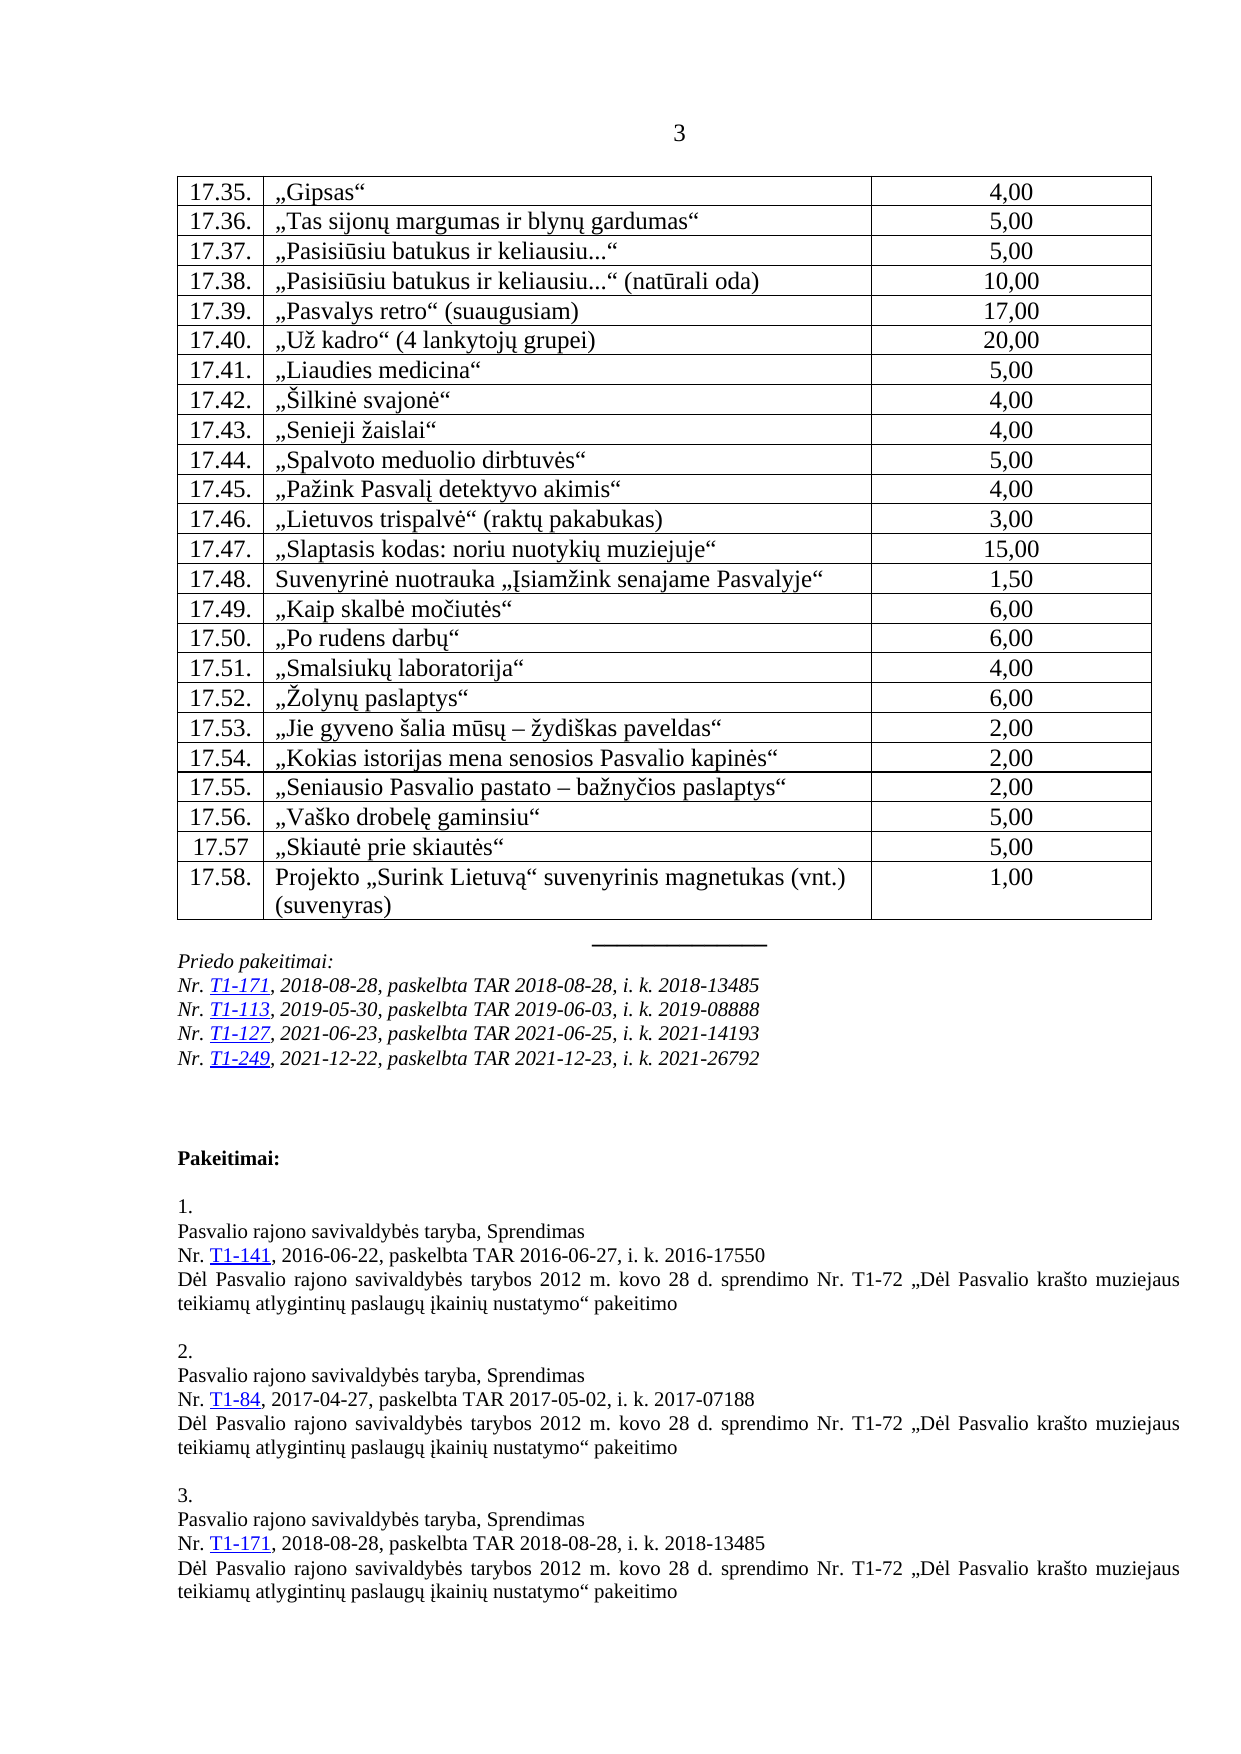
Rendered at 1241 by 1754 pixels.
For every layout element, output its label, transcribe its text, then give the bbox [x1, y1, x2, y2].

table_cell 2,00 [872, 743, 1151, 771]
table_cell 5,00 [872, 236, 1151, 265]
text Nr. T1-84, 2017-04-27, paskelbta TAR 2017-05-02, i. k. 2017-07188 [177, 1387, 1181, 1411]
table_cell 5,00 [872, 802, 1151, 831]
table_cell 17.41. [178, 355, 263, 384]
table_cell 17.54. [178, 743, 263, 771]
text 2. [177, 1339, 1181, 1363]
table_cell 1,00 [872, 862, 1151, 919]
table_cell 5,00 [872, 445, 1151, 473]
table_cell „Vaško drobelę gaminsiu“ [264, 802, 871, 831]
table_cell 17.46. [178, 504, 263, 533]
text Nr. T1-171, 2018-08-28, paskelbta TAR 2018-08-28, i. k. 2018-13485 [177, 973, 1181, 997]
text Dėl Pasvalio rajono savivaldybės tarybos 2012 m. kovo 28 d. sprendimo Nr. T1-72 „Dėl Pasvalio krašto muziejaus teikiamų atlygintinų paslaugų įkainių nustatymo“ pakeitimo [177, 1267, 1181, 1315]
table_cell 17.44. [178, 445, 263, 473]
table_cell 17.48. [178, 564, 263, 593]
table_cell „Jie gyveno šalia mūsų – žydiškas paveldas“ [264, 713, 871, 742]
table_cell „Šilkinė svajonė“ [264, 385, 871, 414]
table_cell „Slaptasis kodas: noriu nuotykių muziejuje“ [264, 534, 871, 563]
table_cell „Tas sijonų margumas ir blynų gardumas“ [264, 206, 871, 235]
text Nr. T1-171, 2018-08-28, paskelbta TAR 2018-08-28, i. k. 2018-13485 [177, 1531, 1181, 1555]
table_cell „Gipsas“ [264, 177, 871, 205]
text Priedo pakeitimai: [177, 949, 1181, 973]
table_cell 5,00 [872, 832, 1151, 861]
text 3. [177, 1483, 1181, 1507]
text Pasvalio rajono savivaldybės taryba, Sprendimas [177, 1218, 1181, 1243]
table_cell „Kaip skalbė močiutės“ [264, 594, 871, 622]
table_cell 1,50 [872, 564, 1151, 593]
table_cell „Žolynų paslaptys“ [264, 683, 871, 712]
table_cell 4,00 [872, 415, 1151, 444]
text Nr. T1-249, 2021-12-22, paskelbta TAR 2021-12-23, i. k. 2021-26792 [177, 1045, 1181, 1069]
table_cell 17.43. [178, 415, 263, 444]
table_cell „Už kadro“ (4 lankytojų grupei) [264, 326, 871, 354]
table_cell „Senieji žaislai“ [264, 415, 871, 444]
table_cell 17.36. [178, 206, 263, 235]
table_cell „Pažink Pasvalį detektyvo akimis“ [264, 475, 871, 503]
table_cell 4,00 [872, 385, 1151, 414]
table_cell 17.50. [178, 624, 263, 652]
table_cell Suvenyrinė nuotrauka „Įsiamžink senajame Pasvalyje“ [264, 564, 871, 593]
table_cell „Liaudies medicina“ [264, 355, 871, 384]
table_cell 4,00 [872, 177, 1151, 205]
table_cell 17.57 [178, 832, 263, 861]
table_cell 4,00 [872, 653, 1151, 682]
table_cell „Kokias istorijas mena senosios Pasvalio kapinės“ [264, 743, 871, 771]
table_cell 17.37. [178, 236, 263, 265]
text Dėl Pasvalio rajono savivaldybės tarybos 2012 m. kovo 28 d. sprendimo Nr. T1-72 „Dėl Pasvalio krašto muziejaus teikiamų atlygintinų paslaugų įkainių nustatymo“ pakeitimo [177, 1411, 1181, 1459]
text Pasvalio rajono savivaldybės taryba, Sprendimas [177, 1507, 1181, 1531]
table_cell 17.47. [178, 534, 263, 563]
table_cell „Spalvoto meduolio dirbtuvės“ [264, 445, 871, 473]
table_cell 17.53. [178, 713, 263, 742]
table_cell 15,00 [872, 534, 1151, 563]
table_cell 17,00 [872, 296, 1151, 324]
table_cell 6,00 [872, 683, 1151, 712]
text Dėl Pasvalio rajono savivaldybės tarybos 2012 m. kovo 28 d. sprendimo Nr. T1-72 „Dėl Pasvalio krašto muziejaus teikiamų atlygintinų paslaugų įkainių nustatymo“ pakeitimo [177, 1555, 1181, 1603]
table_cell „Lietuvos trispalvė“ (raktų pakabukas) [264, 504, 871, 533]
table_cell 17.52. [178, 683, 263, 712]
table_cell 5,00 [872, 206, 1151, 235]
table_cell 2,00 [872, 773, 1151, 801]
text ______________ [177, 920, 1181, 949]
table_cell 17.58. [178, 862, 263, 919]
table_cell 17.39. [178, 296, 263, 324]
table_cell 17.40. [178, 326, 263, 354]
table_cell „Po rudens darbų“ [264, 624, 871, 652]
table_cell „Skiautė prie skiautės“ [264, 832, 871, 861]
table_cell 6,00 [872, 624, 1151, 652]
table_cell 17.35. [178, 177, 263, 205]
text Pakeitimai: [177, 1146, 1181, 1170]
table_cell 20,00 [872, 326, 1151, 354]
table_cell „Smalsiukų laboratorija“ [264, 653, 871, 682]
table_cell 17.45. [178, 475, 263, 503]
table_cell 17.56. [178, 802, 263, 831]
table_cell 6,00 [872, 594, 1151, 622]
table_cell 4,00 [872, 475, 1151, 503]
text Nr. T1-127, 2021-06-23, paskelbta TAR 2021-06-25, i. k. 2021-14193 [177, 1021, 1181, 1045]
table_cell 17.51. [178, 653, 263, 682]
table_cell „Pasisiūsiu batukus ir keliausiu...“ [264, 236, 871, 265]
text Nr. T1-113, 2019-05-30, paskelbta TAR 2019-06-03, i. k. 2019-08888 [177, 997, 1181, 1021]
table_cell „Seniausio Pasvalio pastato – bažnyčios paslaptys“ [264, 773, 871, 801]
table_cell Projekto „Surink Lietuvą“ suvenyrinis magnetukas (vnt.) (suvenyras) [264, 862, 871, 919]
table_cell „Pasvalys retro“ (suaugusiam) [264, 296, 871, 324]
table_cell 5,00 [872, 355, 1151, 384]
table_cell 2,00 [872, 713, 1151, 742]
table_cell „Pasisiūsiu batukus ir keliausiu...“ (natūrali oda) [264, 266, 871, 295]
table_cell 17.38. [178, 266, 263, 295]
table_cell 3,00 [872, 504, 1151, 533]
table_cell 17.55. [178, 773, 263, 801]
text Pasvalio rajono savivaldybės taryba, Sprendimas [177, 1363, 1181, 1387]
table_cell 10,00 [872, 266, 1151, 295]
text 1. [177, 1194, 1181, 1218]
table_cell 17.49. [178, 594, 263, 622]
text Nr. T1-141, 2016-06-22, paskelbta TAR 2016-06-27, i. k. 2016-17550 [177, 1243, 1181, 1267]
table_cell 17.42. [178, 385, 263, 414]
